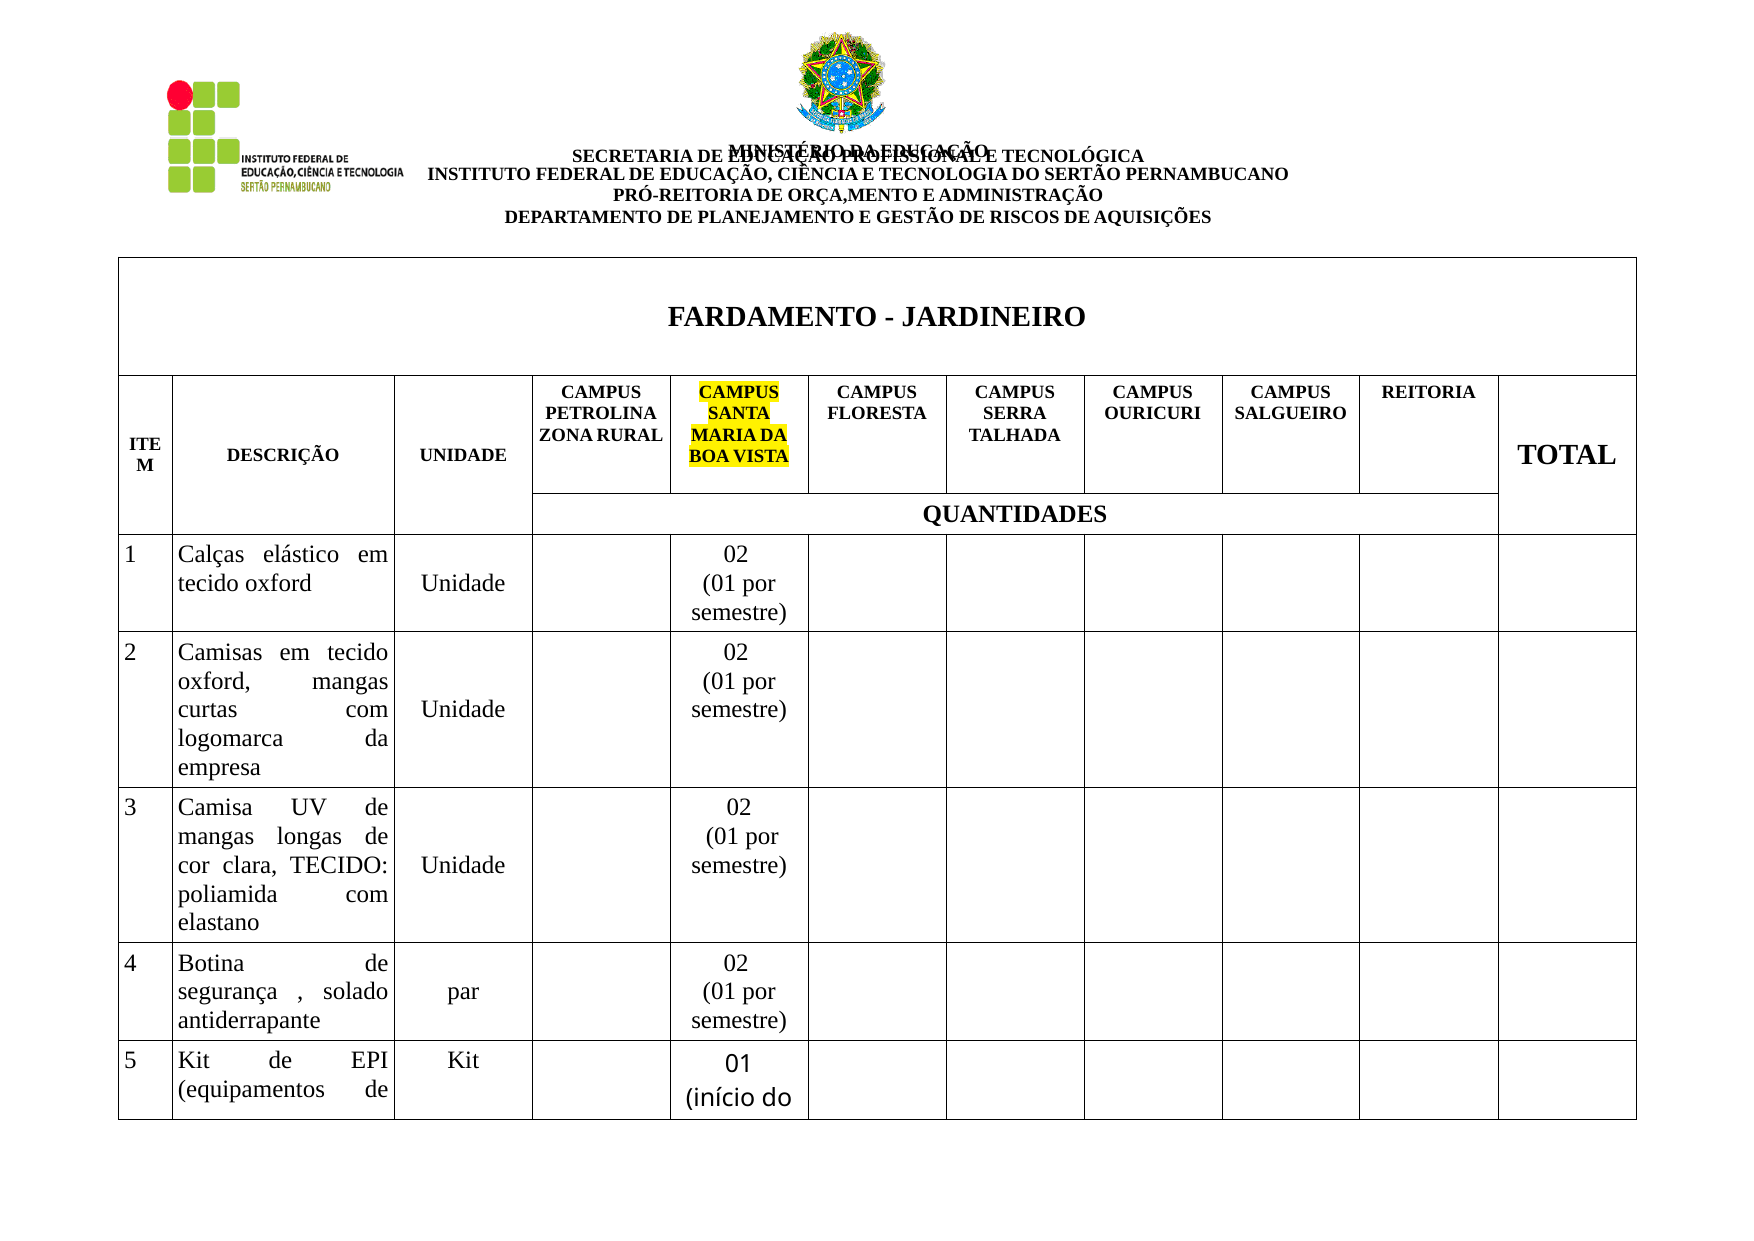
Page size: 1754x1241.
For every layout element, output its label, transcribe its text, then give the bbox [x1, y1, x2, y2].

table_cell [1085, 788, 1222, 942]
table_cell Camisas em tecido oxford, mangas curtas com logomarca da empresa [173, 632, 394, 787]
table_cell ITEM [119, 376, 172, 533]
table_cell Calças elástico em tecido oxford [173, 535, 394, 631]
table_cell par [395, 943, 532, 1040]
table_cell [1499, 632, 1636, 787]
table_cell 02 (01 por semestre) [671, 632, 808, 787]
table_cell CAMPUS SALGUEIRO [1223, 376, 1359, 493]
table_cell DESCRIÇÃO [173, 376, 394, 533]
table_cell REITORIA [1360, 376, 1498, 493]
table_cell Unidade [395, 535, 532, 631]
table_cell CAMPUS OURICURI [1085, 376, 1222, 493]
table_cell [809, 1041, 946, 1119]
table_cell Botina de segurança , solado antiderrapante [173, 943, 394, 1040]
table_cell [947, 788, 1084, 942]
table_cell [809, 632, 946, 787]
table_cell Unidade [395, 632, 532, 787]
table_cell [809, 788, 946, 942]
picture [796, 32, 886, 134]
table_cell CAMPUS FLORESTA [809, 376, 946, 493]
table_cell [947, 535, 1084, 631]
table_cell CAMPUS PETROLINA ZONA RURAL [533, 376, 670, 493]
table_cell [1499, 943, 1636, 1040]
table_cell [1499, 535, 1636, 631]
table_cell [947, 1041, 1084, 1119]
table_cell CAMPUS SERRA TALHADA [947, 376, 1084, 493]
table_cell Unidade [395, 788, 532, 942]
table_cell [533, 943, 670, 1040]
table_cell [1085, 943, 1222, 1040]
table_cell [1085, 535, 1222, 631]
table_cell 5 [119, 1041, 172, 1119]
table_cell [533, 1041, 670, 1119]
table_cell [1360, 535, 1498, 631]
table_cell [1085, 1041, 1222, 1119]
table_cell [1223, 632, 1359, 787]
table_cell [1085, 632, 1222, 787]
picture [157, 78, 411, 199]
table_cell [1360, 1041, 1498, 1119]
table_cell [1499, 788, 1636, 942]
table_cell [1223, 943, 1359, 1040]
table_cell QUANTIDADES [533, 494, 1498, 533]
table_cell CAMPUS SANTA MARIA DA BOA VISTA [671, 376, 808, 493]
table_cell Kit de EPI (equipamentos de [173, 1041, 394, 1119]
table_cell 3 [119, 788, 172, 942]
table_cell [1223, 788, 1359, 942]
table_cell 02 (01 por semestre) [671, 535, 808, 631]
table_cell [809, 535, 946, 631]
table_cell UNIDADE [395, 376, 532, 533]
table_cell 2 [119, 632, 172, 787]
table_cell 02 (01 por semestre) [671, 943, 808, 1040]
table_cell [809, 943, 946, 1040]
table_cell 1 [119, 535, 172, 631]
table_cell [1223, 535, 1359, 631]
table_cell [947, 943, 1084, 1040]
table_cell [1223, 1041, 1359, 1119]
table_cell 01 (início do [671, 1041, 808, 1119]
table_cell Camisa UV de mangas longas de cor clara, TECIDO: poliamida com elastano [173, 788, 394, 942]
table_cell [533, 632, 670, 787]
table_cell [1360, 632, 1498, 787]
table_cell TOTAL [1499, 376, 1636, 533]
table_cell [533, 535, 670, 631]
table_cell [1499, 1041, 1636, 1119]
table_cell [947, 632, 1084, 787]
table_cell 4 [119, 943, 172, 1040]
table_cell 02 (01 por semestre) [671, 788, 808, 942]
table_cell Kit [395, 1041, 532, 1119]
table_header FARDAMENTO - JARDINEIRO [119, 258, 1636, 375]
table_cell [533, 788, 670, 942]
table_cell [1360, 943, 1498, 1040]
table_cell [1360, 788, 1498, 942]
